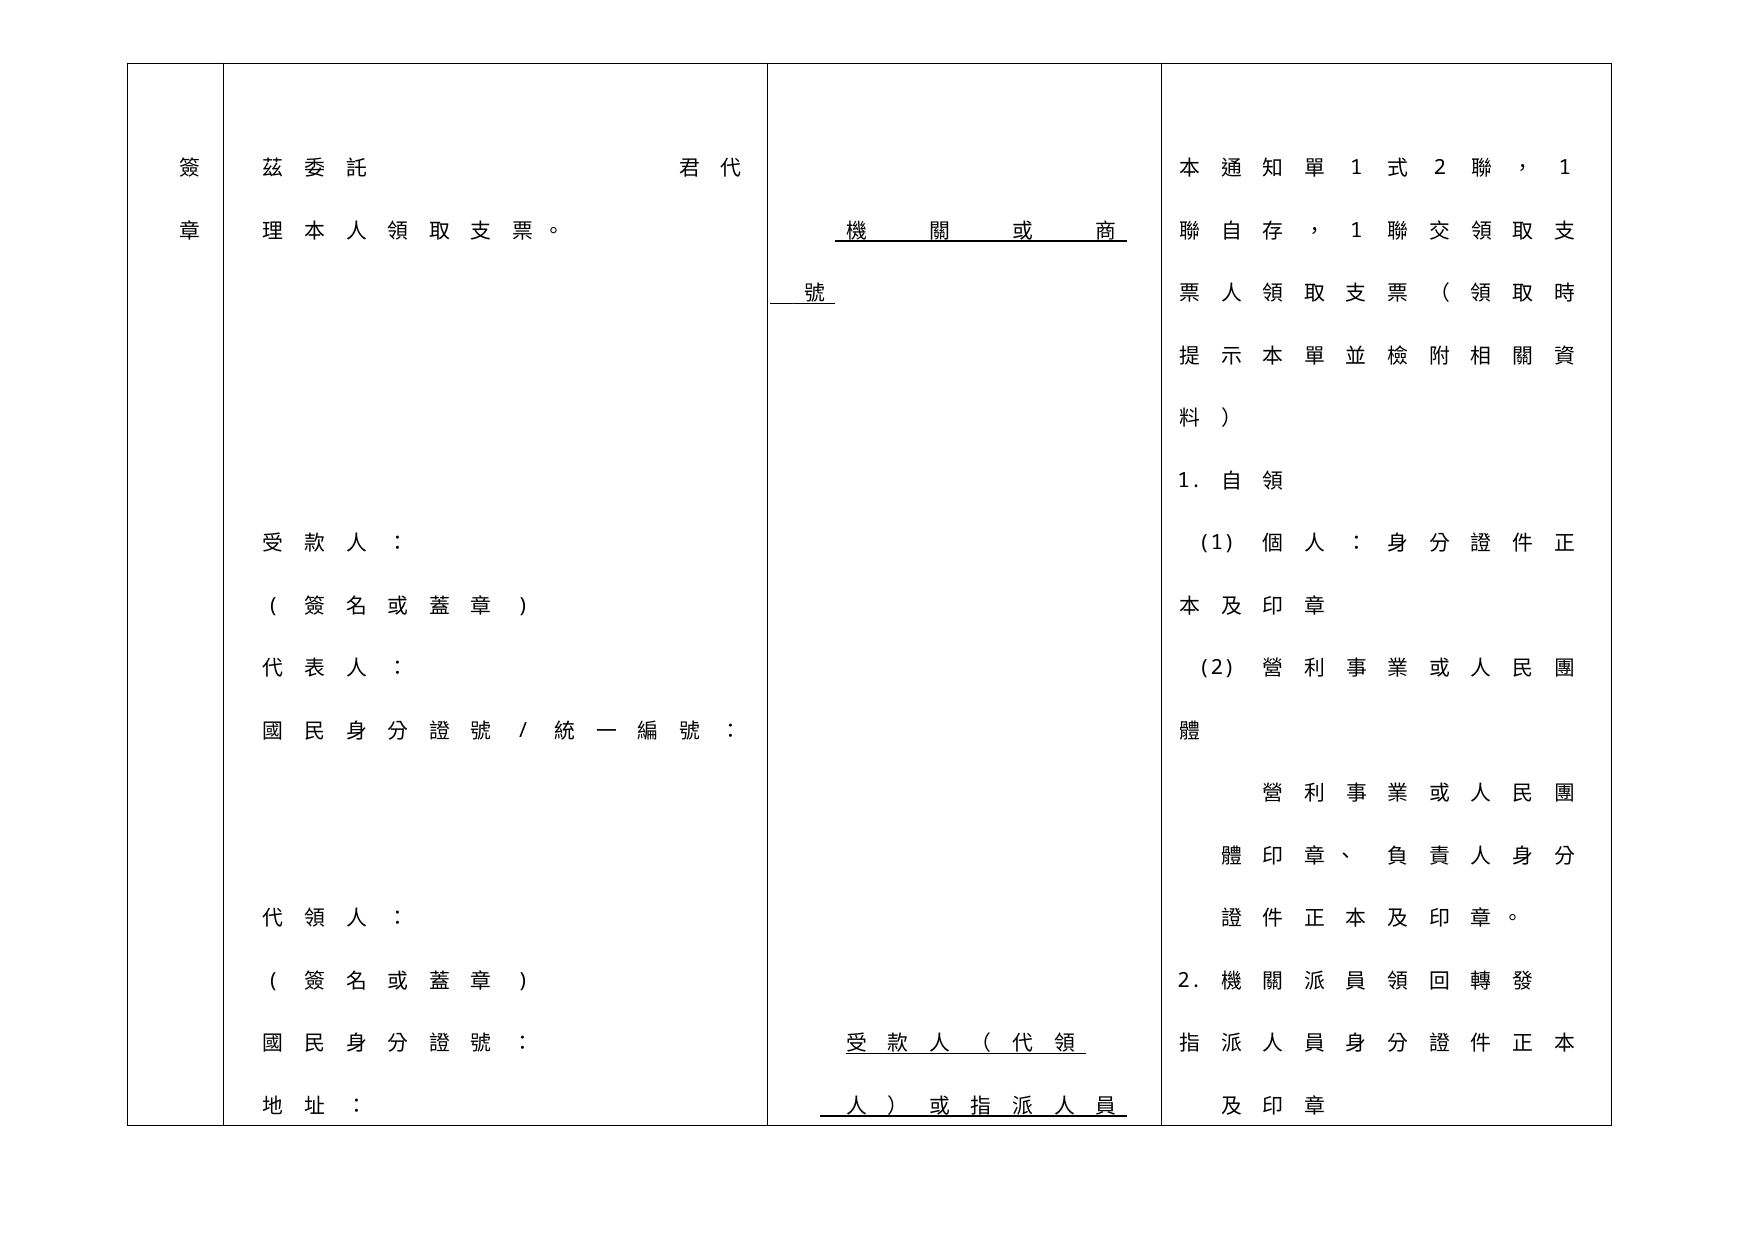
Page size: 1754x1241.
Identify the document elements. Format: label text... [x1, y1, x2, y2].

table_cell 機 關 或 商 號 受款人（代領人）或指派人員 [768, 64, 1161, 1125]
table_cell 本通知單1式2聯，1聯自存，1聯交領取支票人領取支票（領取時提示本單並檢附相關資料） 1.自領 (1)個人：身分證件正本及印章 (2)營利事業或人民團體 營利事業或人民團體印章、負責人身分證件正本及印章。 2.機關派員領回轉發 指派人員身分證件正本及印章 [1162, 64, 1611, 1125]
table_cell 茲委託 君代理本人領取支票。 受款人： (簽名或蓋章) 代表人： 國民身分證號/統一編號： 代領人： (簽名或蓋章) 國民身分證號： 地址： [224, 64, 767, 1125]
table_cell 簽章 [128, 64, 223, 1125]
